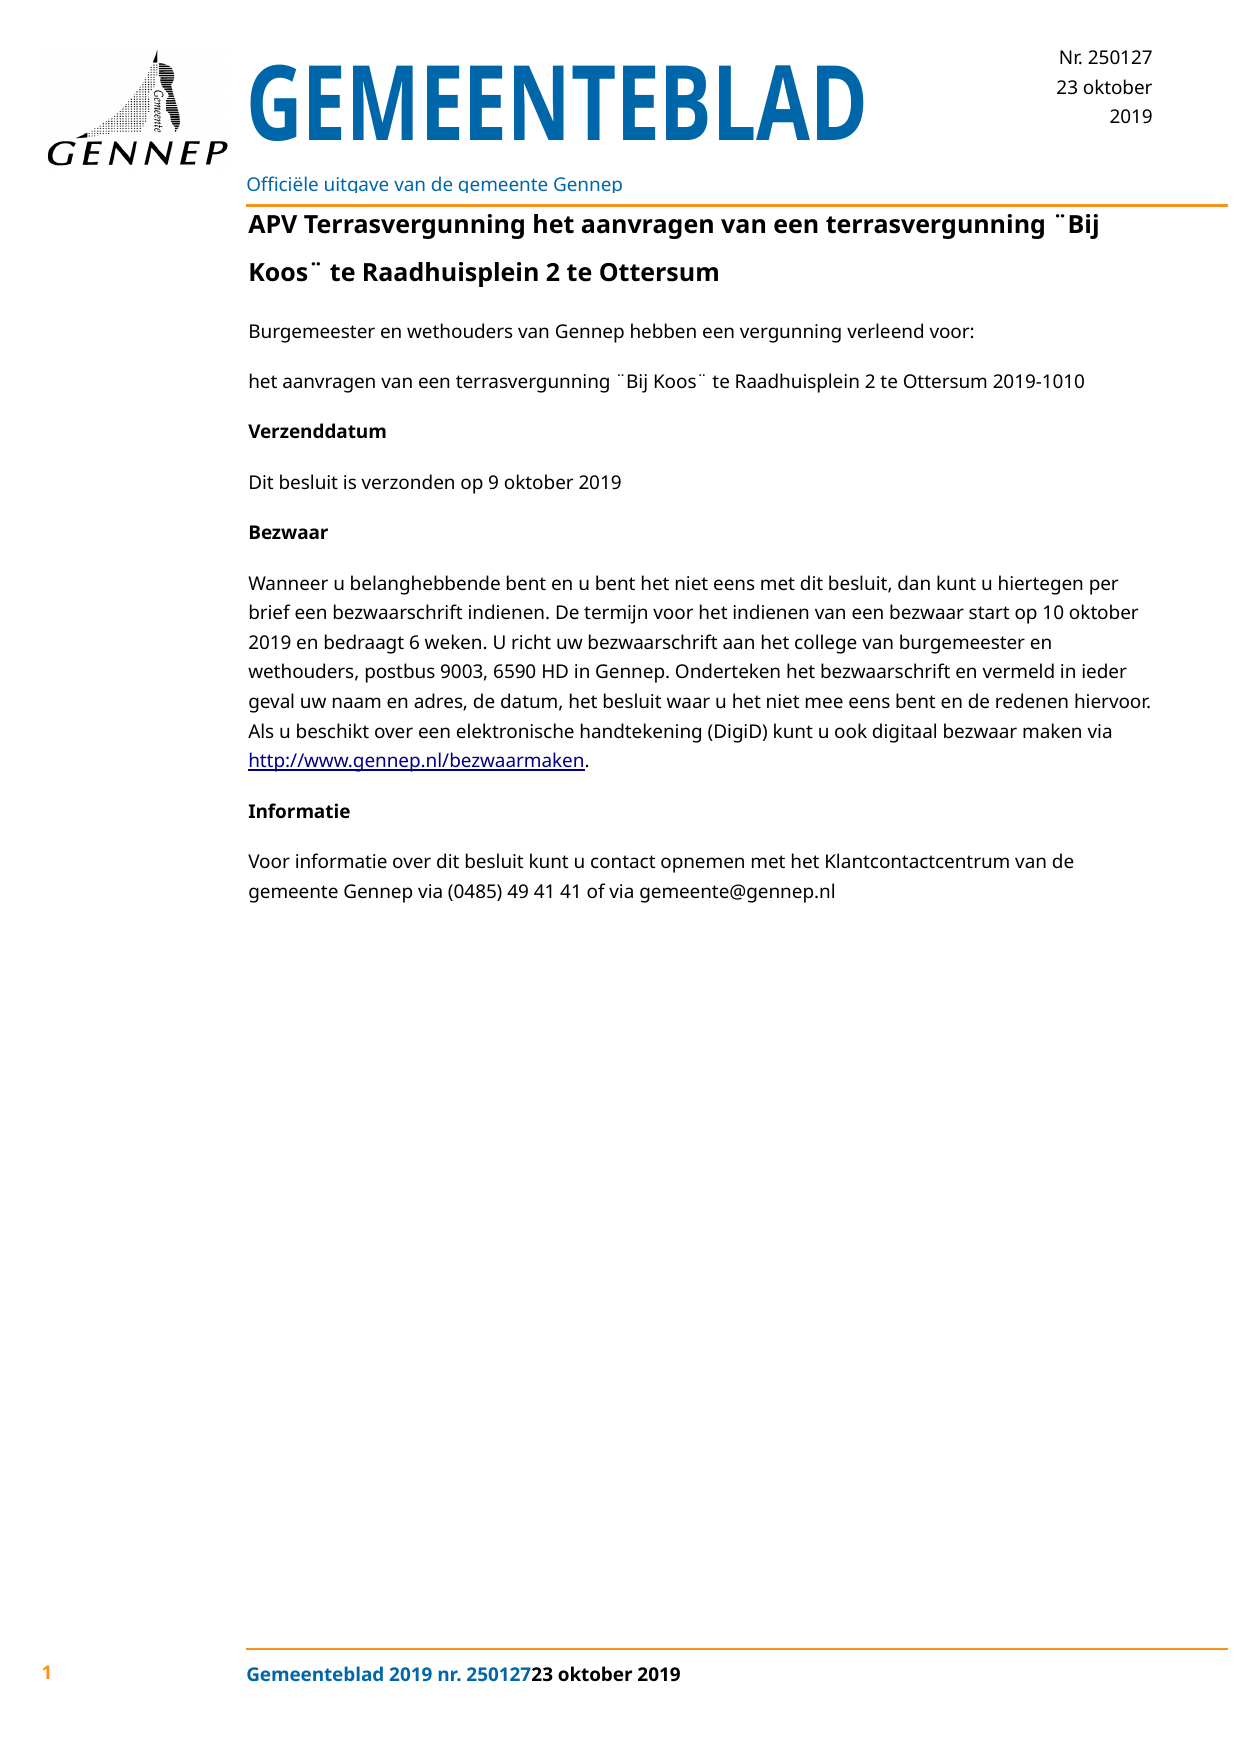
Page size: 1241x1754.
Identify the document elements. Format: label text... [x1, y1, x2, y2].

text Wanneer u belanghebbende bent en u bent het niet eens met dit besluit, dan kunt u hiertegen per brief een bezwaarschrift indienen. De termijn voor het indienen van een bezwaar start op 10 oktober 2019 en bedraagt 6 weken. U richt uw bezwaarschrift aan het college van burgemeester en wethouders, postbus 9003, 6590 HD in Gennep. Onderteken het bezwaarschrift en vermeld in ieder geval uw naam en adres, de datum, het besluit waar u het niet mee eens bent en de redenen hiervoor. Als u beschikt over een elektronische handtekening (DigiD) kunt u ook digitaal bezwaar maken via http://www.gennep.nl/bezwaarmaken. [248, 570, 1152, 773]
text Verzenddatum [248, 419, 1152, 444]
text Informatie [248, 798, 1152, 824]
text het aanvragen van een terrasvergunning ¨Bij Koos¨ te Raadhuisplein 2 te Ottersum 2019-1010 [248, 368, 1152, 394]
text Voor informatie over dit besluit kunt u contact opnemen met het Klantcontactcentrum van de gemeente Gennep via (0485) 49 41 41 of via gemeente@gennep.nl [248, 848, 1152, 904]
text Dit besluit is verzonden op 9 oktober 2019 [248, 469, 1152, 495]
text Burgemeester en wethouders van Gennep hebben een vergunning verleend voor: [248, 318, 1152, 344]
text Bezwaar [248, 519, 1152, 545]
picture [41, 47, 231, 172]
text APV Terrasvergunning het aanvragen van een terrasvergunning ¨Bij Koos¨ te Raadhuisplein 2 te Ottersum [248, 207, 1152, 288]
